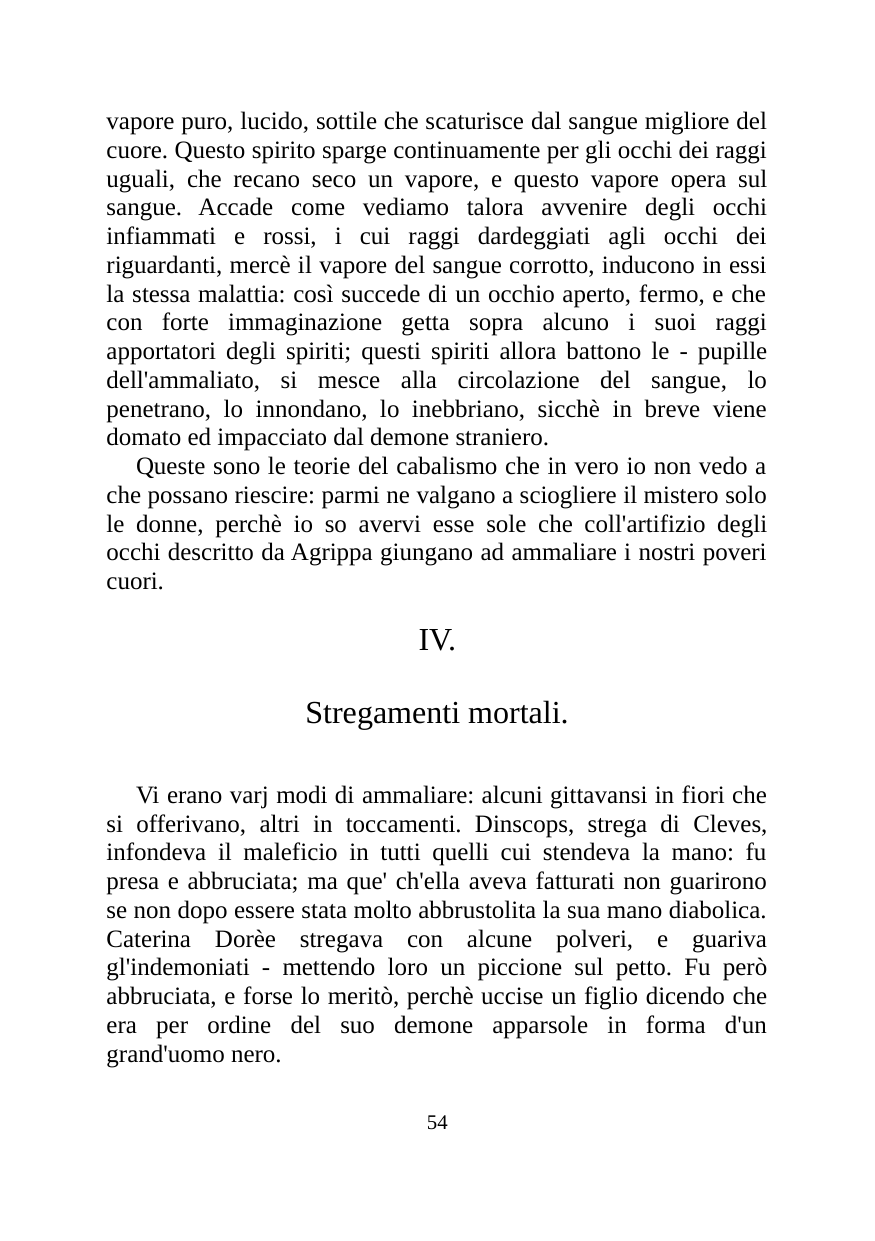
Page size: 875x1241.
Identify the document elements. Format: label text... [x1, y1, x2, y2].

text Queste sono le teorie del cabalismo che in vero io non vedo a che possano riescire: parmi ne valgano a sciogliere il mistero solo le donne, perchè io so avervi esse sole che coll'artifizio degli occhi descritto da Agrippa giungano ad ammaliare i nostri poveri cuori. [106, 451, 768, 595]
subtitle IV. Stregamenti mortali. [106, 620, 768, 731]
text Vi erano varj modi di ammaliare: alcuni gittavansi in fiori che si offerivano, altri in toccamenti. Dinscops, strega di Cleves, infondeva il maleficio in tutti quelli cui stendeva la mano: fu presa e abbruciata; ma que' ch'ella aveva fatturati non guarirono se non dopo essere stata molto abbrustolita la sua mano diabolica. Caterina Dorèe stregava con alcune polveri, e guariva gl'indemoniati - mettendo loro un piccione sul petto. Fu però abbruciata, e forse lo meritò, perchè uccise un figlio dicendo che era per ordine del suo demone apparsole in forma d'un grand'uomo nero. [106, 780, 768, 1067]
text vapore puro, lucido, sottile che scaturisce dal sangue migliore del cuore. Questo spirito sparge continuamente per gli occhi dei raggi uguali, che recano seco un vapore, e questo vapore opera sul sangue. Accade come vediamo talora avvenire degli occhi infiammati e rossi, i cui raggi dardeggiati agli occhi dei riguardanti, mercè il vapore del sangue corrotto, inducono in essi la stessa malattia: così succede di un occhio aperto, fermo, e che con forte immaginazione getta sopra alcuno i suoi raggi apportatori degli spiriti; questi spiriti allora battono le - pupille dell'ammaliato, si mesce alla circolazione del sangue, lo penetrano, lo innondano, lo inebbriano, sicchè in breve viene domato ed impacciato dal demone straniero. [106, 106, 768, 451]
